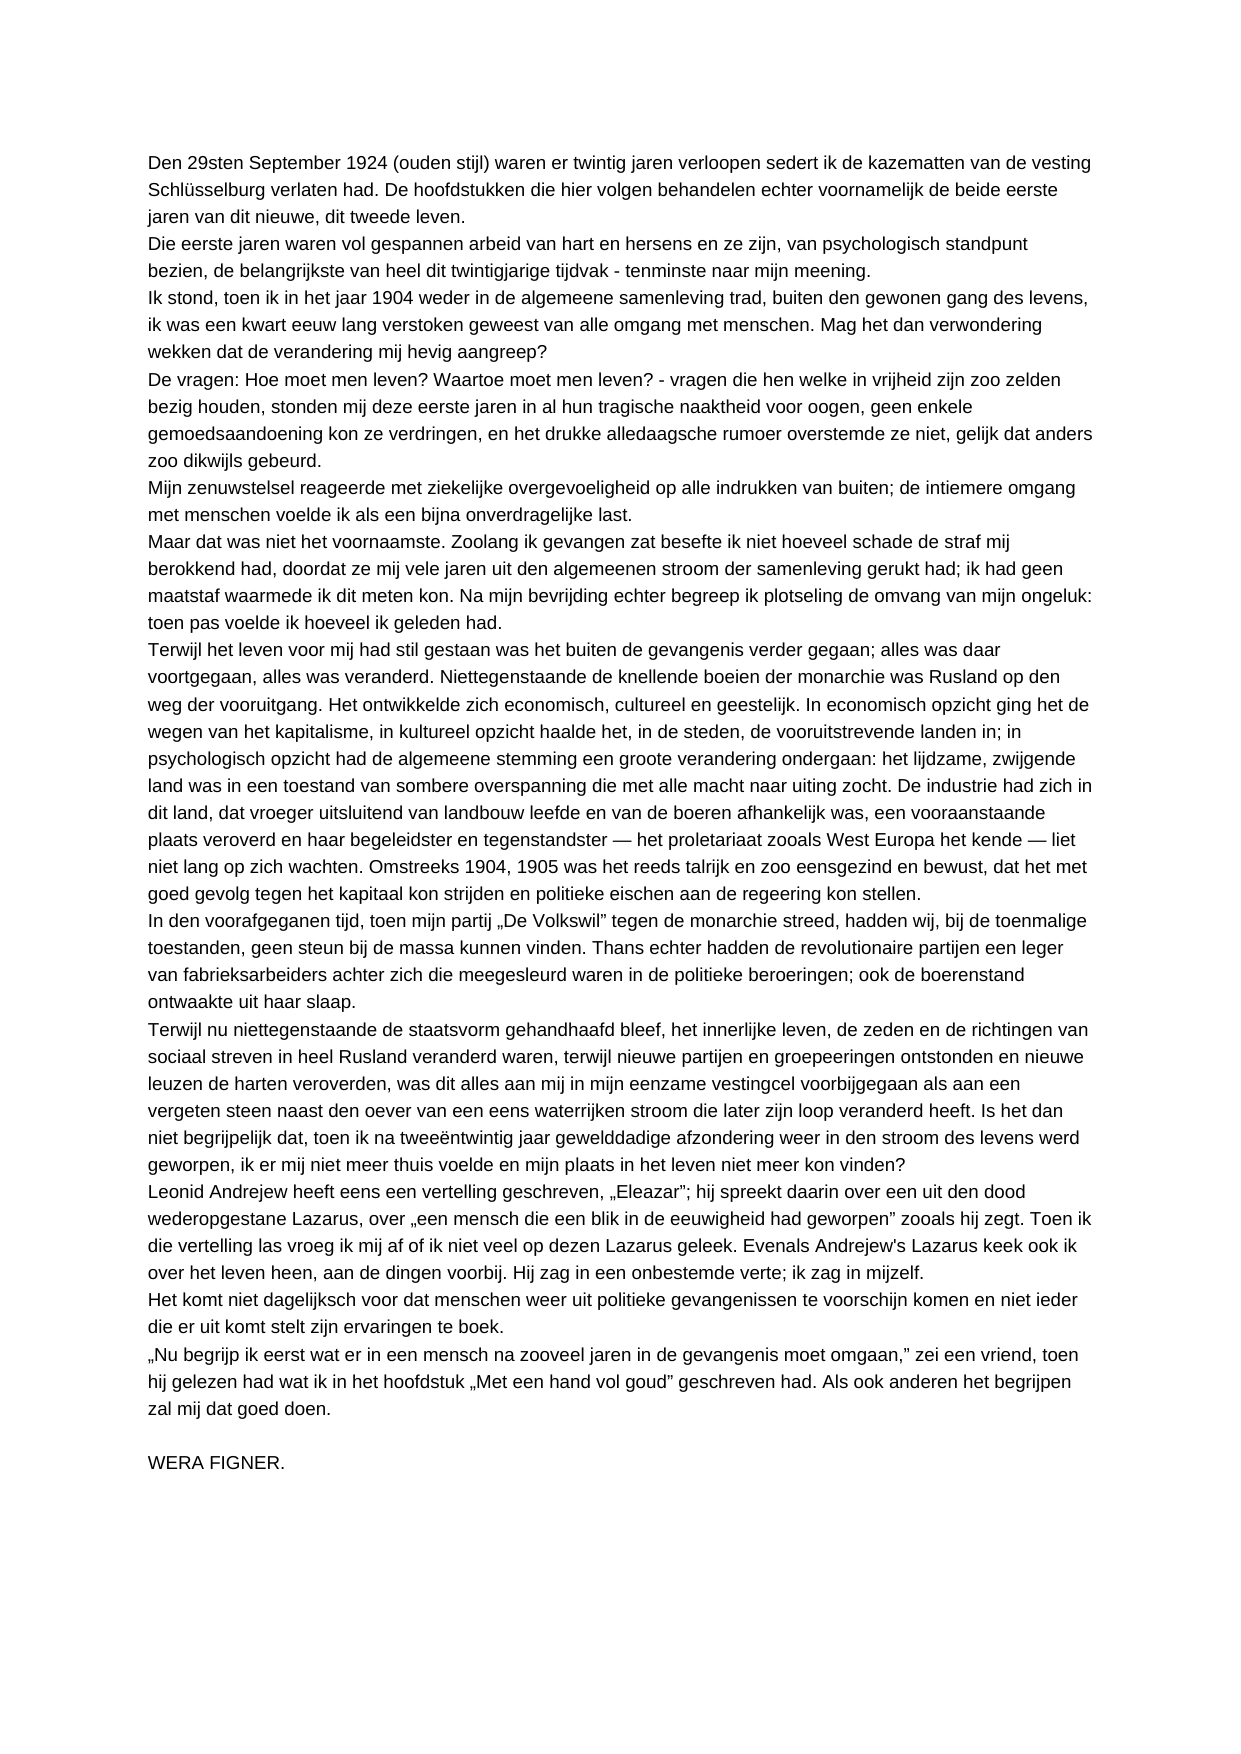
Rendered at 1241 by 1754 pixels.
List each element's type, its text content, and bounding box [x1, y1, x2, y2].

text Het komt niet dagelijksch voor dat menschen weer uit politieke gevangenissen te voorschijn komen en niet ieder die er uit komt stelt zijn ervaringen te boek. [148, 1285, 1093, 1339]
text Maar dat was niet het voornaamste. Zoolang ik gevangen zat besefte ik niet hoeveel schade de straf mij berokkend had, doordat ze mij vele jaren uit den algemeenen stroom der samenleving gerukt had; ik had geen maatstaf waarmede ik dit meten kon. Na mijn bevrijding echter begreep ik plotseling de omvang van mijn ongeluk: toen pas voelde ik hoeveel ik geleden had. [148, 527, 1093, 635]
text Terwijl nu niettegenstaande de staatsvorm gehandhaafd bleef, het innerlijke leven, de zeden en de richtingen van sociaal streven in heel Rusland veranderd waren, terwijl nieuwe partijen en groepeeringen ontstonden en nieuwe leuzen de harten veroverden, was dit alles aan mij in mijn eenzame vestingcel voorbijgegaan als aan een vergeten steen naast den oever van een eens waterrijken stroom die later zijn loop veranderd heeft. Is het dan niet begrijpelijk dat, toen ik na tweeëntwintig jaar gewelddadige afzondering weer in den stroom des levens werd geworpen, ik er mij niet meer thuis voelde en mijn plaats in het leven niet meer kon vinden? [148, 1014, 1093, 1177]
text Leonid Andrejew heeft eens een vertelling geschreven, „Eleazar”; hij spreekt daarin over een uit den dood wederopgestane Lazarus, over „een mensch die een blik in de eeuwigheid had geworpen” zooals hij zegt. Toen ik die vertelling las vroeg ik mij af of ik niet veel op dezen Lazarus geleek. Evenals Andrejew's Lazarus keek ook ik over het leven heen, aan de dingen voorbij. Hij zag in een onbestemde verte; ik zag in mijzelf. [148, 1177, 1093, 1285]
text Terwijl het leven voor mij had stil gestaan was het buiten de gevangenis verder gegaan; alles was daar voortgegaan, alles was veranderd. Niettegenstaande de knellende boeien der monarchie was Rusland op den weg der vooruitgang. Het ontwikkelde zich economisch, cultureel en geestelijk. In economisch opzicht ging het de wegen van het kapitalisme, in kultureel opzicht haalde het, in de steden, de vooruitstrevende landen in; in psychologisch opzicht had de algemeene stemming een groote verandering ondergaan: het lijdzame, zwijgende land was in een toestand van sombere overspanning die met alle macht naar uiting zocht. De industrie had zich in dit land, dat vroeger uitsluitend van landbouw leefde en van de boeren afhankelijk was, een vooraanstaande plaats veroverd en haar begeleidster en tegenstandster — het proletariaat zooals West Europa het kende — liet niet lang op zich wachten. Omstreeks 1904, 1905 was het reeds talrijk en zoo eensgezind en bewust, dat het met goed gevolg tegen het kapitaal kon strijden en politieke eischen aan de regeering kon stellen. [148, 635, 1093, 906]
text „Nu begrijp ik eerst wat er in een mensch na zooveel jaren in de gevangenis moet omgaan,” zei een vriend, toen hij gelezen had wat ik in het hoofdstuk „Met een hand vol goud” geschreven had. Als ook anderen het begrijpen zal mij dat goed doen. [148, 1339, 1093, 1421]
text Den 29sten September 1924 (ouden stijl) waren er twintig jaren verloopen sedert ik de kazematten van de vesting Schlüsselburg verlaten had. De hoofdstukken die hier volgen behandelen echter voornamelijk de beide eerste jaren van dit nieuwe, dit tweede leven. [148, 148, 1093, 229]
text In den voorafgeganen tijd, toen mijn partij „De Volkswil” tegen de monarchie streed, hadden wij, bij de toenmalige toestanden, geen steun bij de massa kunnen vinden. Thans echter hadden de revolutionaire partijen een leger van fabrieksarbeiders achter zich die meegesleurd waren in de politieke beroeringen; ook de boerenstand ontwaakte uit haar slaap. [148, 906, 1093, 1014]
text Ik stond, toen ik in het jaar 1904 weder in de algemeene samenleving trad, buiten den gewonen gang des levens, ik was een kwart eeuw lang verstoken geweest van alle omgang met menschen. Mag het dan verwondering wekken dat de verandering mij hevig aangreep? [148, 283, 1093, 364]
text Die eerste jaren waren vol gespannen arbeid van hart en hersens en ze zijn, van psychologisch standpunt bezien, de belangrijkste van heel dit twintigjarige tijdvak - tenminste naar mijn meening. [148, 229, 1093, 283]
text Mijn zenuwstelsel reageerde met ziekelijke overgevoeligheid op alle indrukken van buiten; de intiemere omgang met menschen voelde ik als een bijna onverdragelijke last. [148, 473, 1093, 527]
text De vragen: Hoe moet men leven? Waartoe moet men leven? - vragen die hen welke in vrijheid zijn zoo zelden bezig houden, stonden mij deze eerste jaren in al hun tragische naaktheid voor oogen, geen enkele gemoedsaandoening kon ze verdringen, en het drukke alledaagsche rumoer overstemde ze niet, gelijk dat anders zoo dikwijls gebeurd. [148, 364, 1093, 473]
text WERA FIGNER. [148, 1448, 1093, 1475]
